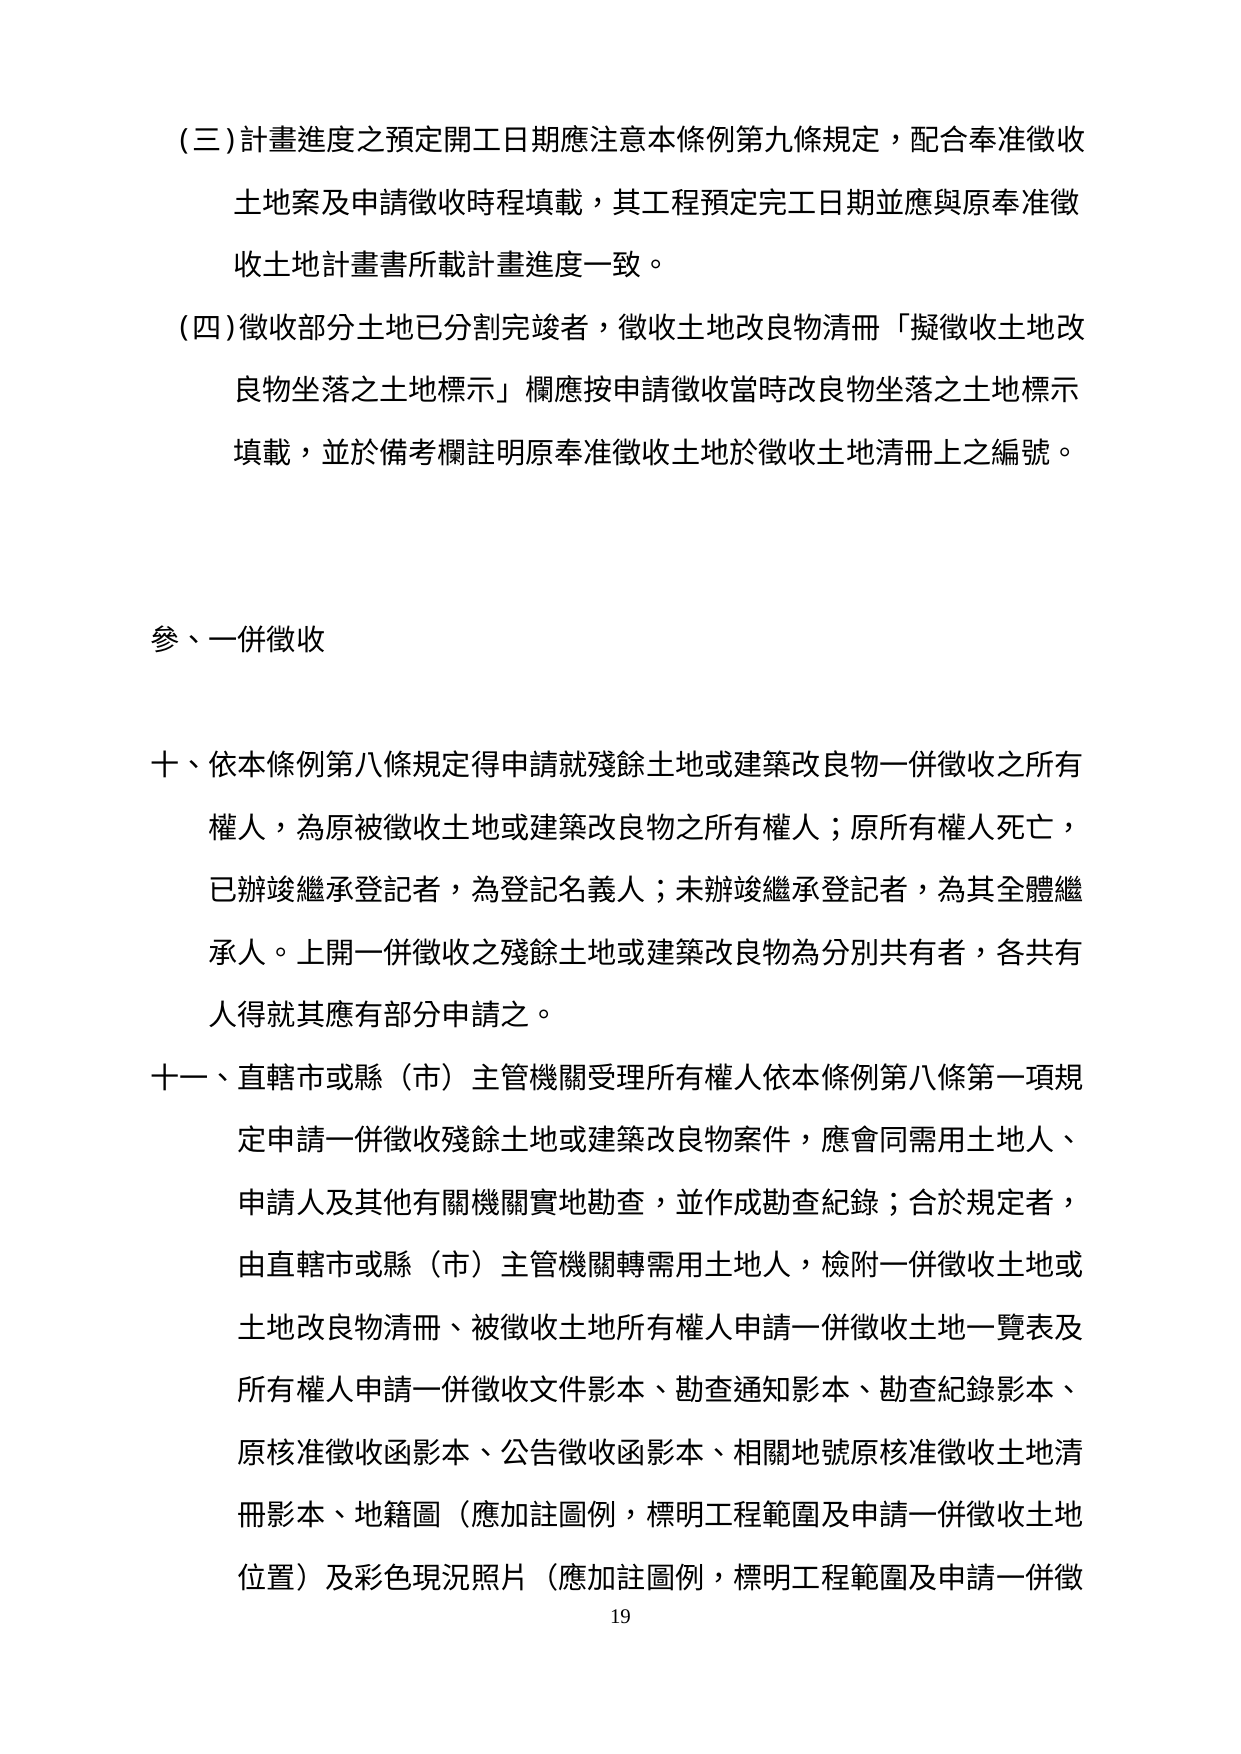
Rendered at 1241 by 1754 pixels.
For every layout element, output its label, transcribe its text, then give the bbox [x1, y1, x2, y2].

text 十、依本條例第八條規定得申請就殘餘土地或建築改良物一併徵收之所有權人，為原被徵收土地或建築改良物之所有權人；原所有權人死亡，已辦竣繼承登記者，為登記名義人；未辦竣繼承登記者，為其全體繼承人。上開一併徵收之殘餘土地或建築改良物為分別共有者，各共有人得就其應有部分申請之。 [150, 721, 1090, 1034]
text (四)徵收部分土地已分割完竣者，徵收土地改良物清冊「擬徵收土地改良物坐落之土地標示」欄應按申請徵收當時改良物坐落之土地標示填載，並於備考欄註明原奉准徵收土地於徵收土地清冊上之編號。 [175, 284, 1090, 534]
text (三)計畫進度之預定開工日期應注意本條例第九條規定，配合奉准徵收土地案及申請徵收時程填載，其工程預定完工日期並應與原奉准徵收土地計畫書所載計畫進度一致。 [175, 96, 1090, 284]
text 參、一併徵收 [150, 596, 1090, 659]
text 十一、直轄市或縣（市）主管機關受理所有權人依本條例第八條第一項規定申請一併徵收殘餘土地或建築改良物案件，應會同需用土地人、申請人及其他有關機關實地勘查，並作成勘查紀錄；合於規定者，由直轄市或縣（市）主管機關轉需用土地人，檢附一併徵收土地或土地改良物清冊、被徵收土地所有權人申請一併徵收土地一覽表及所有權人申請一併徵收文件影本、勘查通知影本、勘查紀錄影本、原核准徵收函影本、公告徵收函影本、相關地號原核准徵收土地清冊影本、地籍圖（應加註圖例，標明工程範圍及申請一併徵收土地位置）及彩色現況照片（應加註圖例，標明工程範圍及申請一併徵 [150, 1034, 1090, 1596]
